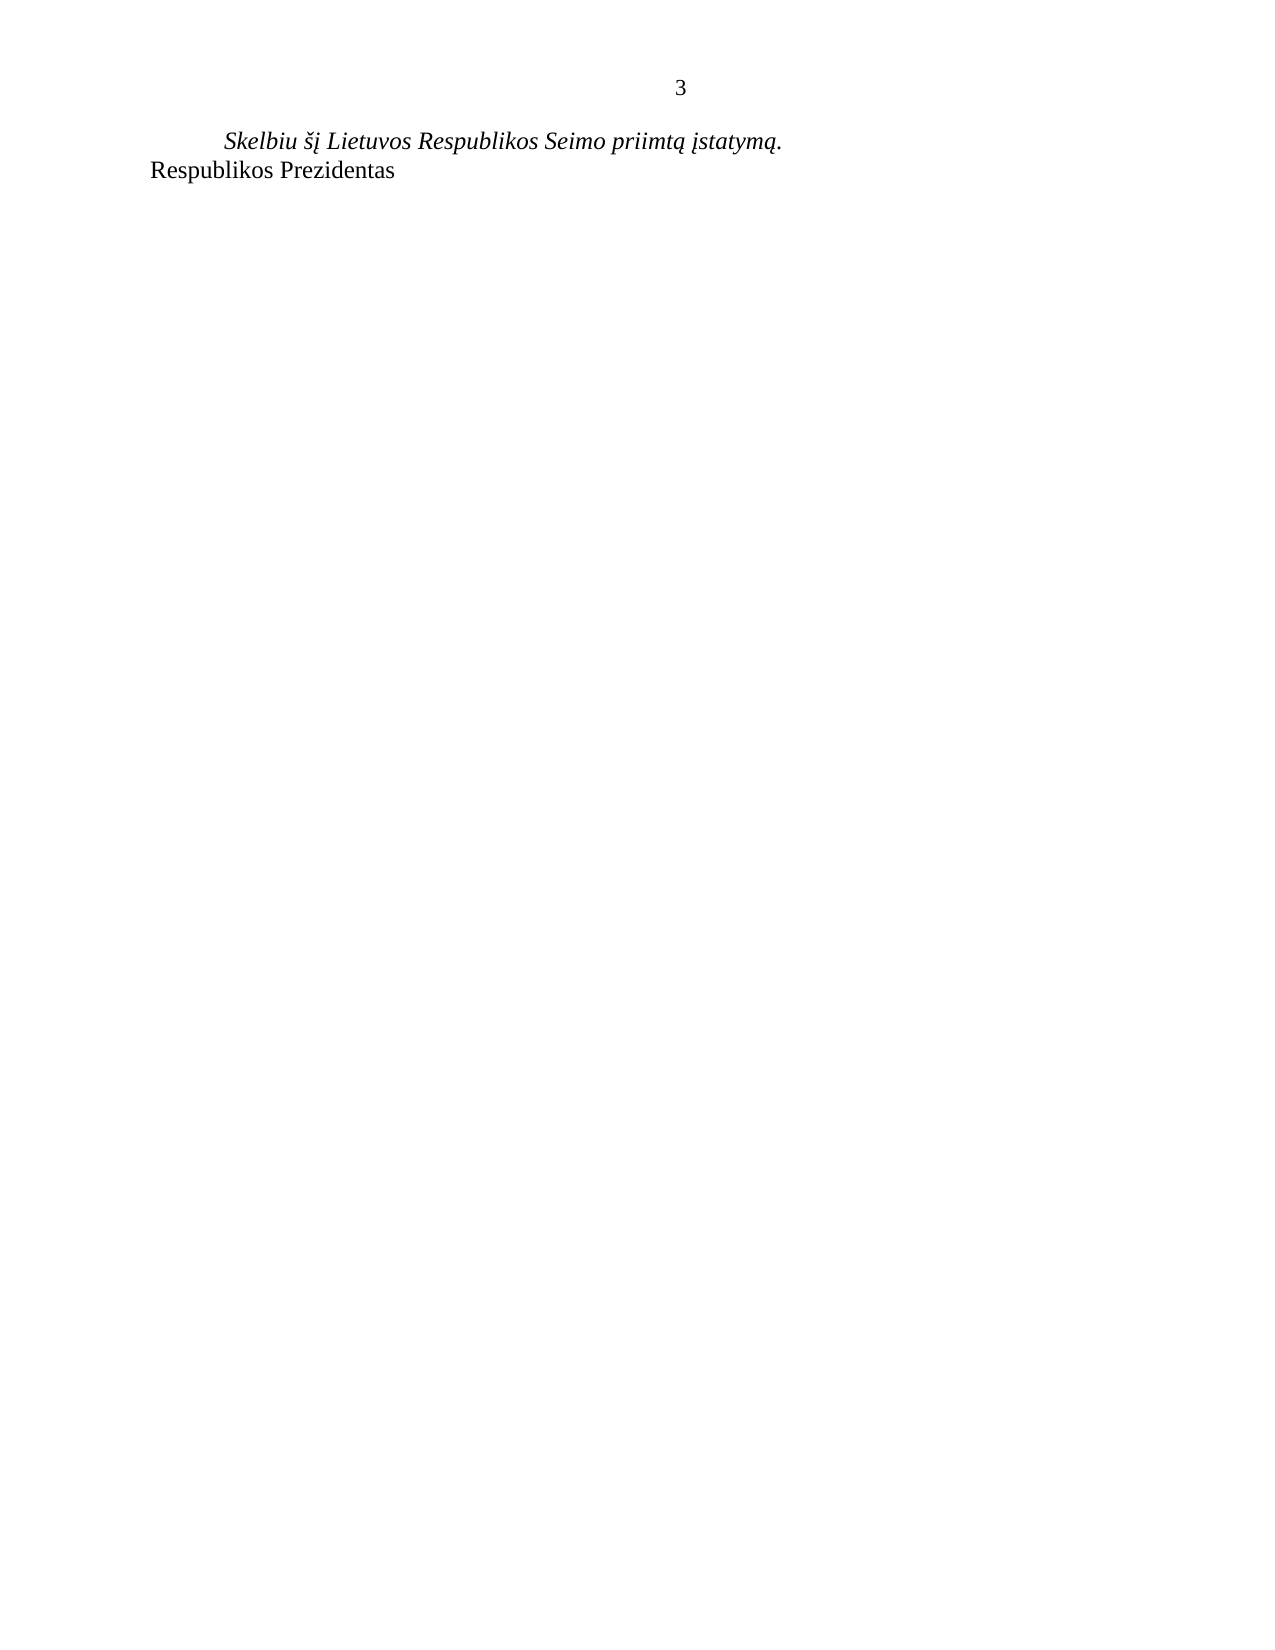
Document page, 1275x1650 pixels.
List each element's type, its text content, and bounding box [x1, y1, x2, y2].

text Respublikos Prezidentas [150, 156, 1211, 184]
text Skelbiu šį Lietuvos Respublikos Seimo priimtą įstatymą. [150, 126, 1211, 156]
